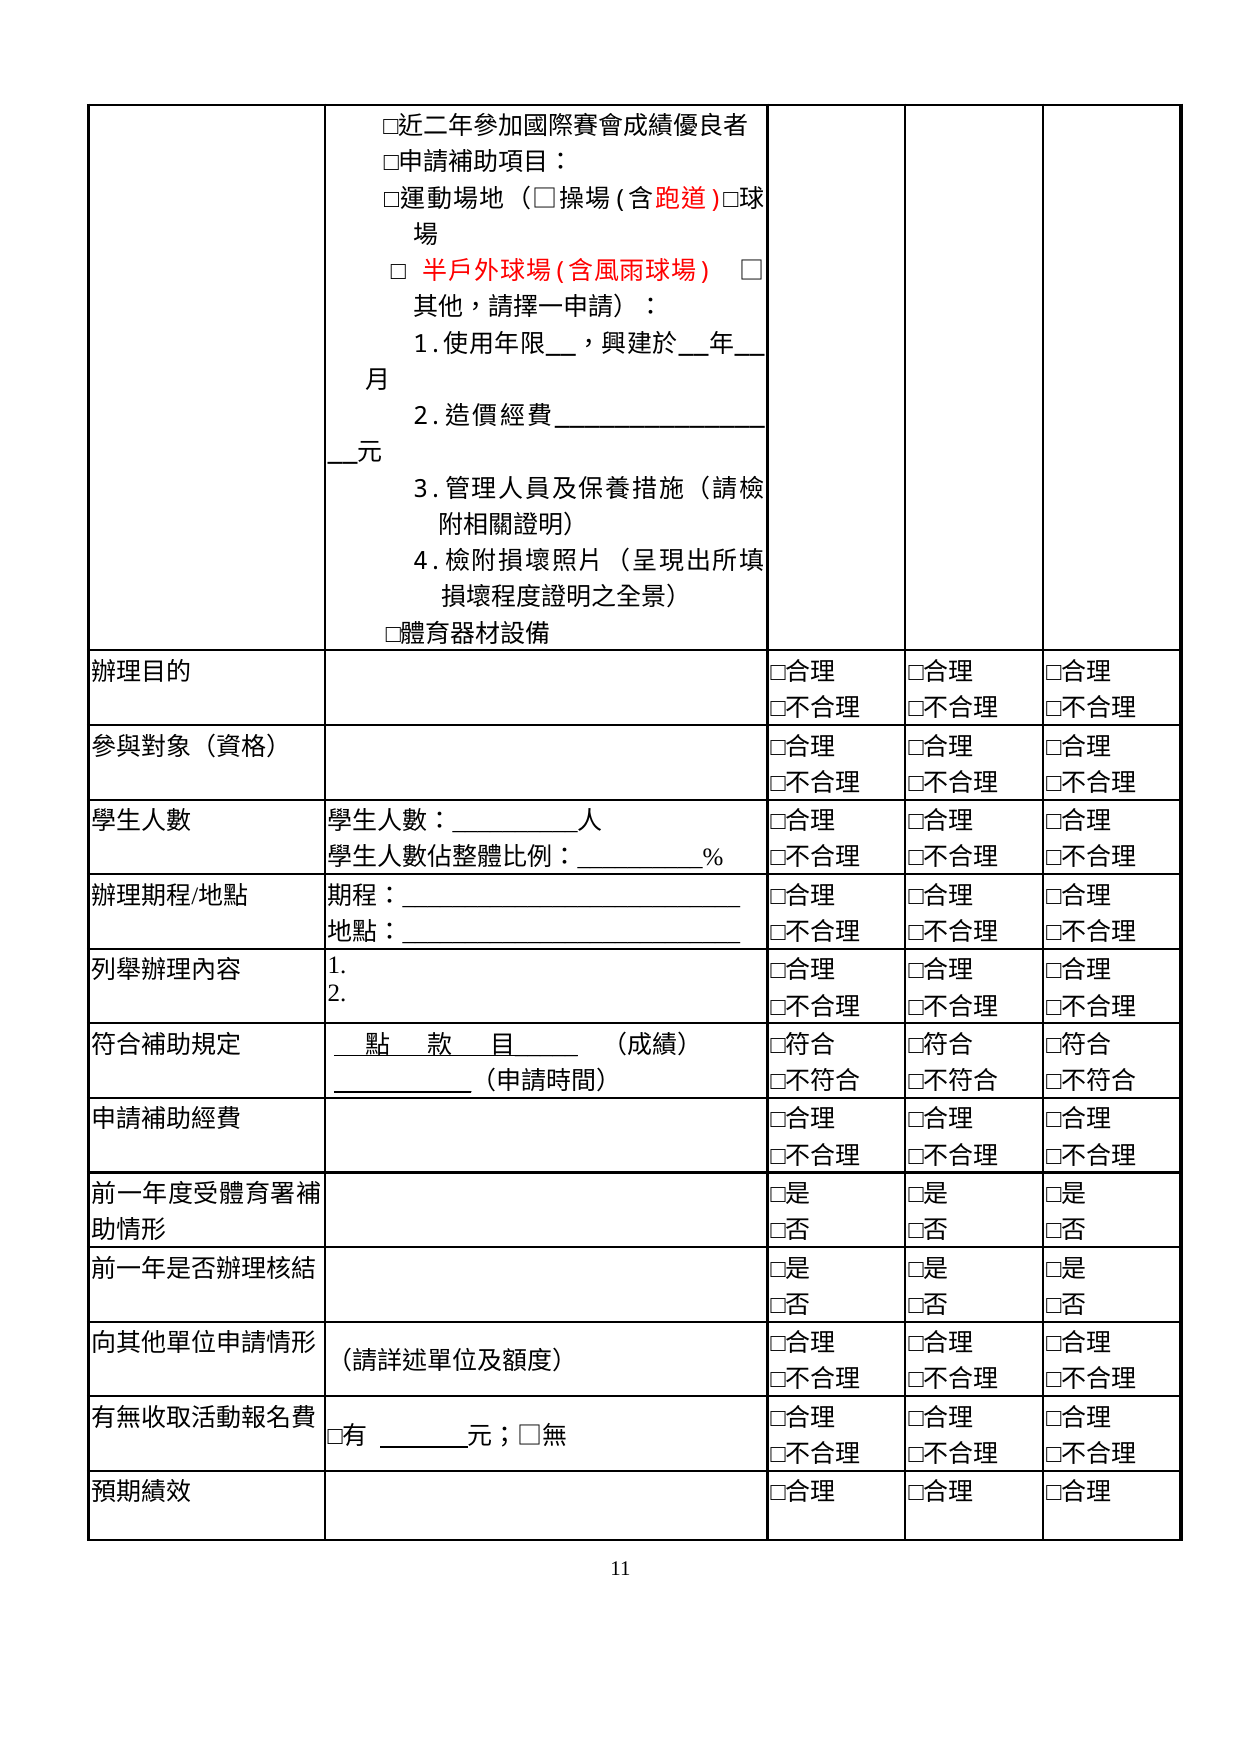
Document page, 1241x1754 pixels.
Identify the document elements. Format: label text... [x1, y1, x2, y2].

table_cell 前一年度受體育署補助情形 [90, 1174, 324, 1246]
table_cell 符合補助規定 [90, 1024, 324, 1097]
table_cell 學生人數 [90, 801, 324, 873]
table_cell [906, 106, 1042, 649]
table_cell □合理 □不合理 [769, 726, 904, 798]
table_cell □合理 □不合理 [906, 1099, 1042, 1171]
table_cell 有無收取活動報名費 [90, 1397, 324, 1470]
table_cell 前一年是否辦理核結 [90, 1248, 324, 1321]
table_cell □是 □否 [1044, 1248, 1179, 1321]
table_cell □是 □否 [769, 1248, 904, 1321]
table_cell □合理 □不合理 [769, 950, 904, 1022]
table_cell □合理 □不合理 [906, 801, 1042, 873]
table_cell □合理 □不合理 [769, 801, 904, 873]
table_cell □合理 □不合理 [906, 1323, 1042, 1395]
table_cell [1044, 106, 1179, 649]
table_cell □合理 □不合理 [1044, 1397, 1179, 1470]
table_cell □合理 □不合理 [769, 1397, 904, 1470]
table_cell [326, 1099, 766, 1171]
table_cell 學生人數：__________人 學生人數佔整體比例：__________% [326, 801, 766, 873]
table_cell □合理 □不合理 [769, 651, 904, 724]
table_cell □合理 □不合理 [906, 875, 1042, 948]
table_cell [326, 1472, 766, 1539]
table_cell 預期績效 [90, 1472, 324, 1539]
table_cell □合理 □不合理 [769, 875, 904, 948]
table_cell 點 款 目_____ （成績） __（申請時間） [326, 1024, 766, 1097]
table_cell □合理 □不合理 [906, 726, 1042, 798]
table_cell □合理 □不合理 [1044, 950, 1179, 1022]
table_cell □是 □否 [769, 1174, 904, 1246]
table_cell □是 □否 [906, 1248, 1042, 1321]
table_cell 向其他單位申請情形 [90, 1323, 324, 1395]
table_cell □符合 □不符合 [1044, 1024, 1179, 1097]
table_cell [769, 106, 904, 649]
table_cell □合理 □不合理 [769, 1323, 904, 1395]
table_cell □符合 □不符合 [906, 1024, 1042, 1097]
table_cell □合理 [769, 1472, 904, 1539]
table_cell [326, 1174, 766, 1246]
table_cell 1. 2. [326, 950, 766, 1022]
table_cell [326, 651, 766, 724]
table_cell 申請補助經費 [90, 1099, 324, 1171]
table_cell □合理 □不合理 [906, 651, 1042, 724]
table_cell [326, 726, 766, 798]
table_cell □合理 □不合理 [1044, 726, 1179, 798]
table_cell □近二年參加國際賽會成績優良者 □申請補助項目： □運動場地（□操場(含跑道)□球場 □ 半戶外球場(含風雨球場) □其他，請擇一申請）： 1.使用年限__，興建於__年__月 2.造價經費________________元 3.管理人員及保養措施（請檢附相關證明） 4.檢附損壞照片（呈現出所填損壞程度證明之全景） □體育器材設備 [326, 106, 766, 649]
table_cell □合理 □不合理 [1044, 1099, 1179, 1171]
table_cell 列舉辦理內容 [90, 950, 324, 1022]
table_cell 辦理期程/地點 [90, 875, 324, 948]
table_cell □是 □否 [906, 1174, 1042, 1246]
table_cell □有 元；□無 [326, 1397, 766, 1470]
table_cell （請詳述單位及額度） [326, 1323, 766, 1395]
table_cell □合理 □不合理 [769, 1099, 904, 1171]
table_cell □合理 □不合理 [1044, 875, 1179, 948]
table_cell 參與對象（資格） [90, 726, 324, 798]
table_cell □合理 □不合理 [1044, 651, 1179, 724]
table_cell □合理 □不合理 [1044, 1323, 1179, 1395]
table_cell □合理 □不合理 [906, 1397, 1042, 1470]
table_cell □合理 [1044, 1472, 1179, 1539]
table_cell □合理 [906, 1472, 1042, 1539]
table_cell [326, 1248, 766, 1321]
table_cell □合理 □不合理 [1044, 801, 1179, 873]
table_cell [90, 106, 324, 649]
table_cell □是 □否 [1044, 1174, 1179, 1246]
table_cell 辦理目的 [90, 651, 324, 724]
table_cell □符合 □不符合 [769, 1024, 904, 1097]
table_cell □合理 □不合理 [906, 950, 1042, 1022]
table_cell 期程：___________________________ 地點：___________________________ [326, 875, 766, 948]
